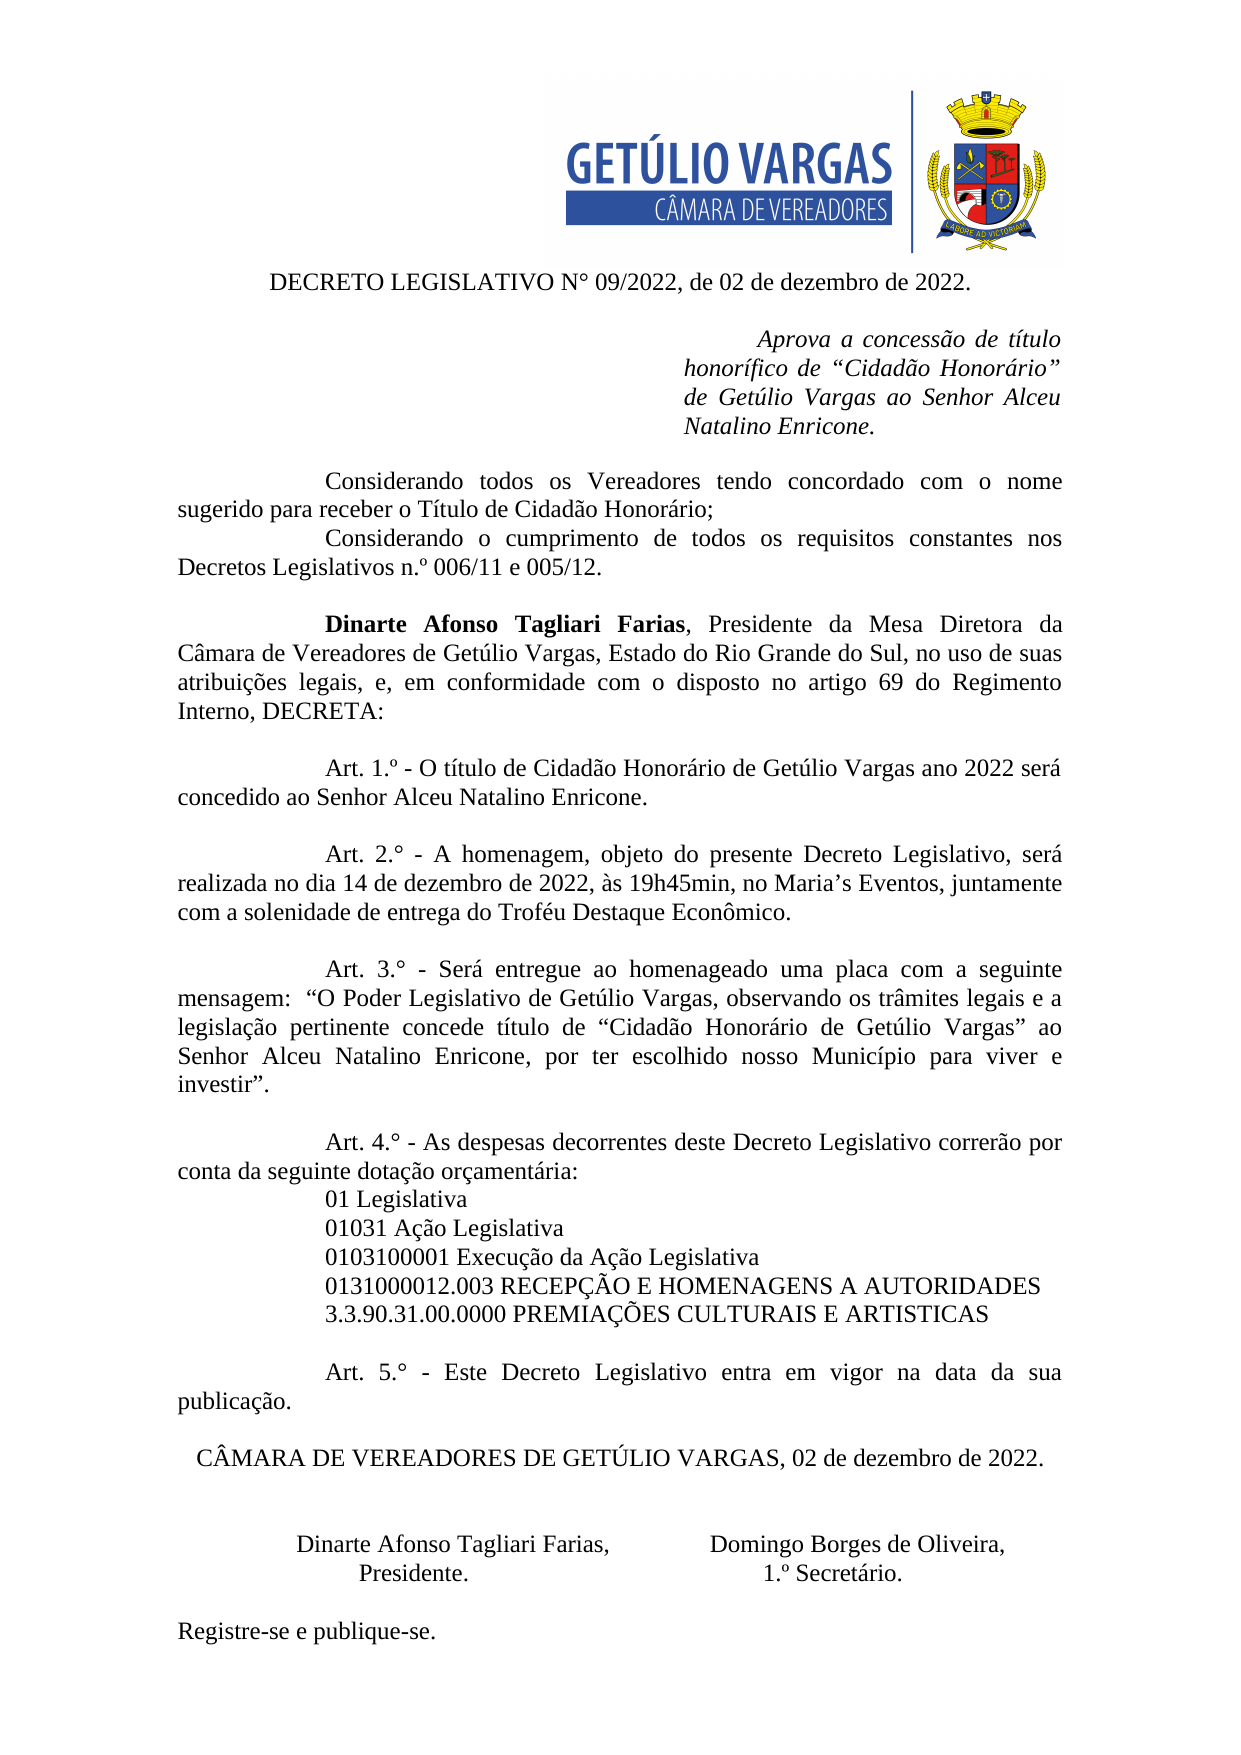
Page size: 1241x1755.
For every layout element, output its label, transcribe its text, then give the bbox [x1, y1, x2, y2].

text Art. 5.° - Este Decreto Legislativo entra em vigor na data da sua publicação. [177, 1357, 1063, 1414]
text 0131000012.003 RECEPÇÃO E HOMENAGENS A AUTORIDADES [325, 1271, 1063, 1299]
text Considerando todos os Vereadores tendo concordado com o nome sugerido para receber o Título de Cidadão Honorário; [177, 466, 1063, 523]
text Dinarte Afonso Tagliari Farias, Domingo Borges de Oliveira, [177, 1529, 1063, 1558]
text 01 Legislativa [325, 1184, 1063, 1213]
text 01031 Ação Legislativa [325, 1213, 1063, 1242]
text Registre-se e publique-se. [177, 1616, 1063, 1644]
text 0103100001 Execução da Ação Legislativa [325, 1242, 1063, 1271]
text Dinarte Afonso Tagliari Farias, Presidente da Mesa Diretora da Câmara de Vereadores de Getúlio Vargas, Estado do Rio Grande do Sul, no uso de suas atribuições legais, e, em conformidade com o disposto no artigo 69 do Regimento Interno, DECRETA: [177, 609, 1063, 724]
text CÂMARA DE VEREADORES DE GETÚLIO VARGAS, 02 de dezembro de 2022. [177, 1443, 1063, 1472]
text Considerando o cumprimento de todos os requisitos constantes nos Decretos Legislativos n.º 006/11 e 005/12. [177, 523, 1063, 581]
text DECRETO LEGISLATIVO N° 09/2022, de 02 de dezembro de 2022. [177, 236, 1063, 296]
text Presidente. 1.º Secretário. [177, 1558, 1063, 1587]
text Art. 1.º - O título de Cidadão Honorário de Getúlio Vargas ano 2022 será concedido ao Senhor Alceu Natalino Enricone. [177, 753, 1063, 811]
text Aprova a concessão de título honorífico de “Cidadão Honorário” de Getúlio Vargas ao Senhor Alceu Natalino Enricone. [684, 324, 1063, 439]
text Art. 3.° - Será entregue ao homenageado uma placa com a seguinte mensagem: “O Poder Legislativo de Getúlio Vargas, observando os trâmites legais e a legislação pertinente concede título de “Cidadão Honorário de Getúlio Vargas” ao Senhor Alceu Natalino Enricone, por ter escolhido nosso Município para viver e investir”. [177, 954, 1063, 1098]
text 3.3.90.31.00.0000 PREMIAÇÕES CULTURAIS E ARTISTICAS [325, 1299, 1063, 1328]
text Art. 2.° - A homenagem, objeto do presente Decreto Legislativo, será realizada no dia 14 de dezembro de 2022, às 19h45min, no Maria’s Eventos, juntamente com a solenidade de entrega do Troféu Destaque Econômico. [177, 839, 1063, 926]
text Art. 4.° - As despesas decorrentes deste Decreto Legislativo correrão por conta da seguinte dotação orçamentária: [177, 1127, 1063, 1184]
